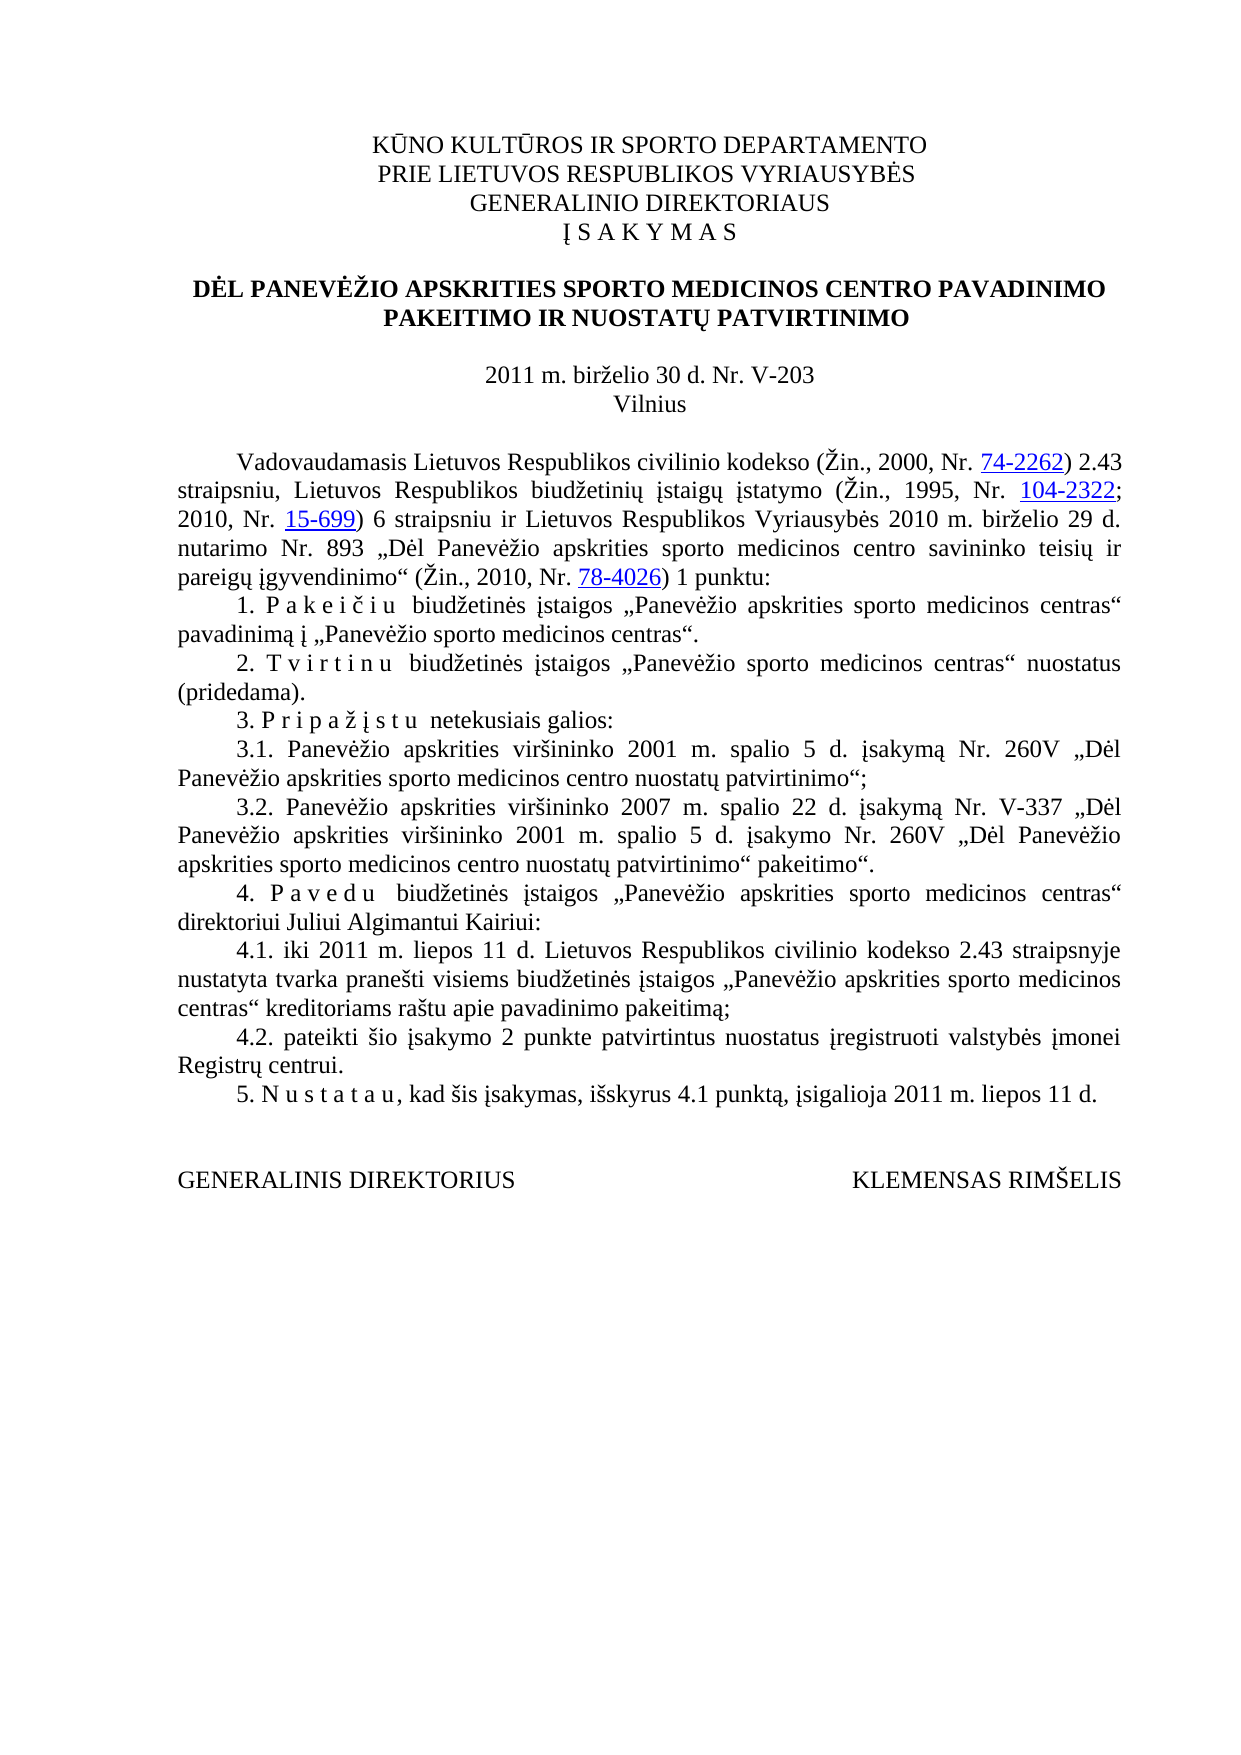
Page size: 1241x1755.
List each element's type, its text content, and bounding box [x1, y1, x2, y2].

text Generalinis direktorius Klemensas Rimšelis [177, 1166, 1122, 1194]
text 1. Pakeičiu biudžetinės įstaigos „Panevėžio apskrities sporto medicinos centras“ pavadinimą į „Panevėžio sporto medicinos centras“. [177, 591, 1122, 648]
text KŪNO KULTŪROS IR SPORTO DEPARTAMENTO [177, 131, 1122, 159]
text 4. Pavedu biudžetinės įstaigos „Panevėžio apskrities sporto medicinos centras“ direktoriui Juliui Algimantui Kairiui: [177, 878, 1122, 936]
text GeneraliniO direktoriAus [177, 188, 1122, 217]
text Vadovaudamasis Lietuvos Respublikos civilinio kodekso (Žin., 2000, Nr. 74-2262) 2.43 straipsniu, Lietuvos Respublikos biudžetinių įstaigų įstatymo (Žin., 1995, Nr. 104-2322; 2010, Nr. 15-699) 6 straipsniu ir Lietuvos Respublikos Vyriausybės 2010 m. birželio 29 d. nutarimo Nr. 893 „Dėl Panevėžio apskrities sporto medicinos centro savininko teisių ir pareigų įgyvendinimo“ (Žin., 2010, Nr. 78-4026) 1 punktu: [177, 447, 1122, 591]
text 2. Tvirtinu biudžetinės įstaigos „Panevėžio sporto medicinos centras“ nuostatus (pridedama). [177, 648, 1122, 706]
text 2011 m. birželio 30 d. Nr. V-203 [177, 361, 1122, 389]
text PRIE LIETUVOS RESPUBLIKOS VYRIAUSYBĖS [177, 159, 1122, 188]
text ĮSAKYMAS [177, 217, 1122, 246]
text 3.2. Panevėžio apskrities viršininko 2007 m. spalio 22 d. įsakymą Nr. V-337 „Dėl Panevėžio apskrities viršininko 2001 m. spalio 5 d. įsakymo Nr. 260V „Dėl Panevėžio apskrities sporto medicinos centro nuostatų patvirtinimo“ pakeitimo“. [177, 792, 1122, 878]
text 3. Pripažįstu netekusiais galios: [177, 706, 1122, 734]
text 3.1. Panevėžio apskrities viršininko 2001 m. spalio 5 d. įsakymą Nr. 260V „Dėl Panevėžio apskrities sporto medicinos centro nuostatų patvirtinimo“; [177, 734, 1122, 792]
text 5. Nustatau, kad šis įsakymas, išskyrus 4.1 punktą, įsigalioja 2011 m. liepos 11 d. [177, 1079, 1122, 1108]
text dėl panevėžio apskrities sporto medicinos centro pavadinimo pakeitimo ir nuostatų patvirtinimo [177, 274, 1122, 332]
text Vilnius [177, 389, 1122, 418]
text 4.2. pateikti šio įsakymo 2 punkte patvirtintus nuostatus įregistruoti valstybės įmonei Registrų centrui. [177, 1022, 1122, 1079]
text 4.1. iki 2011 m. liepos 11 d. Lietuvos Respublikos civilinio kodekso 2.43 straipsnyje nustatyta tvarka pranešti visiems biudžetinės įstaigos „Panevėžio apskrities sporto medicinos centras“ kreditoriams raštu apie pavadinimo pakeitimą; [177, 936, 1122, 1022]
